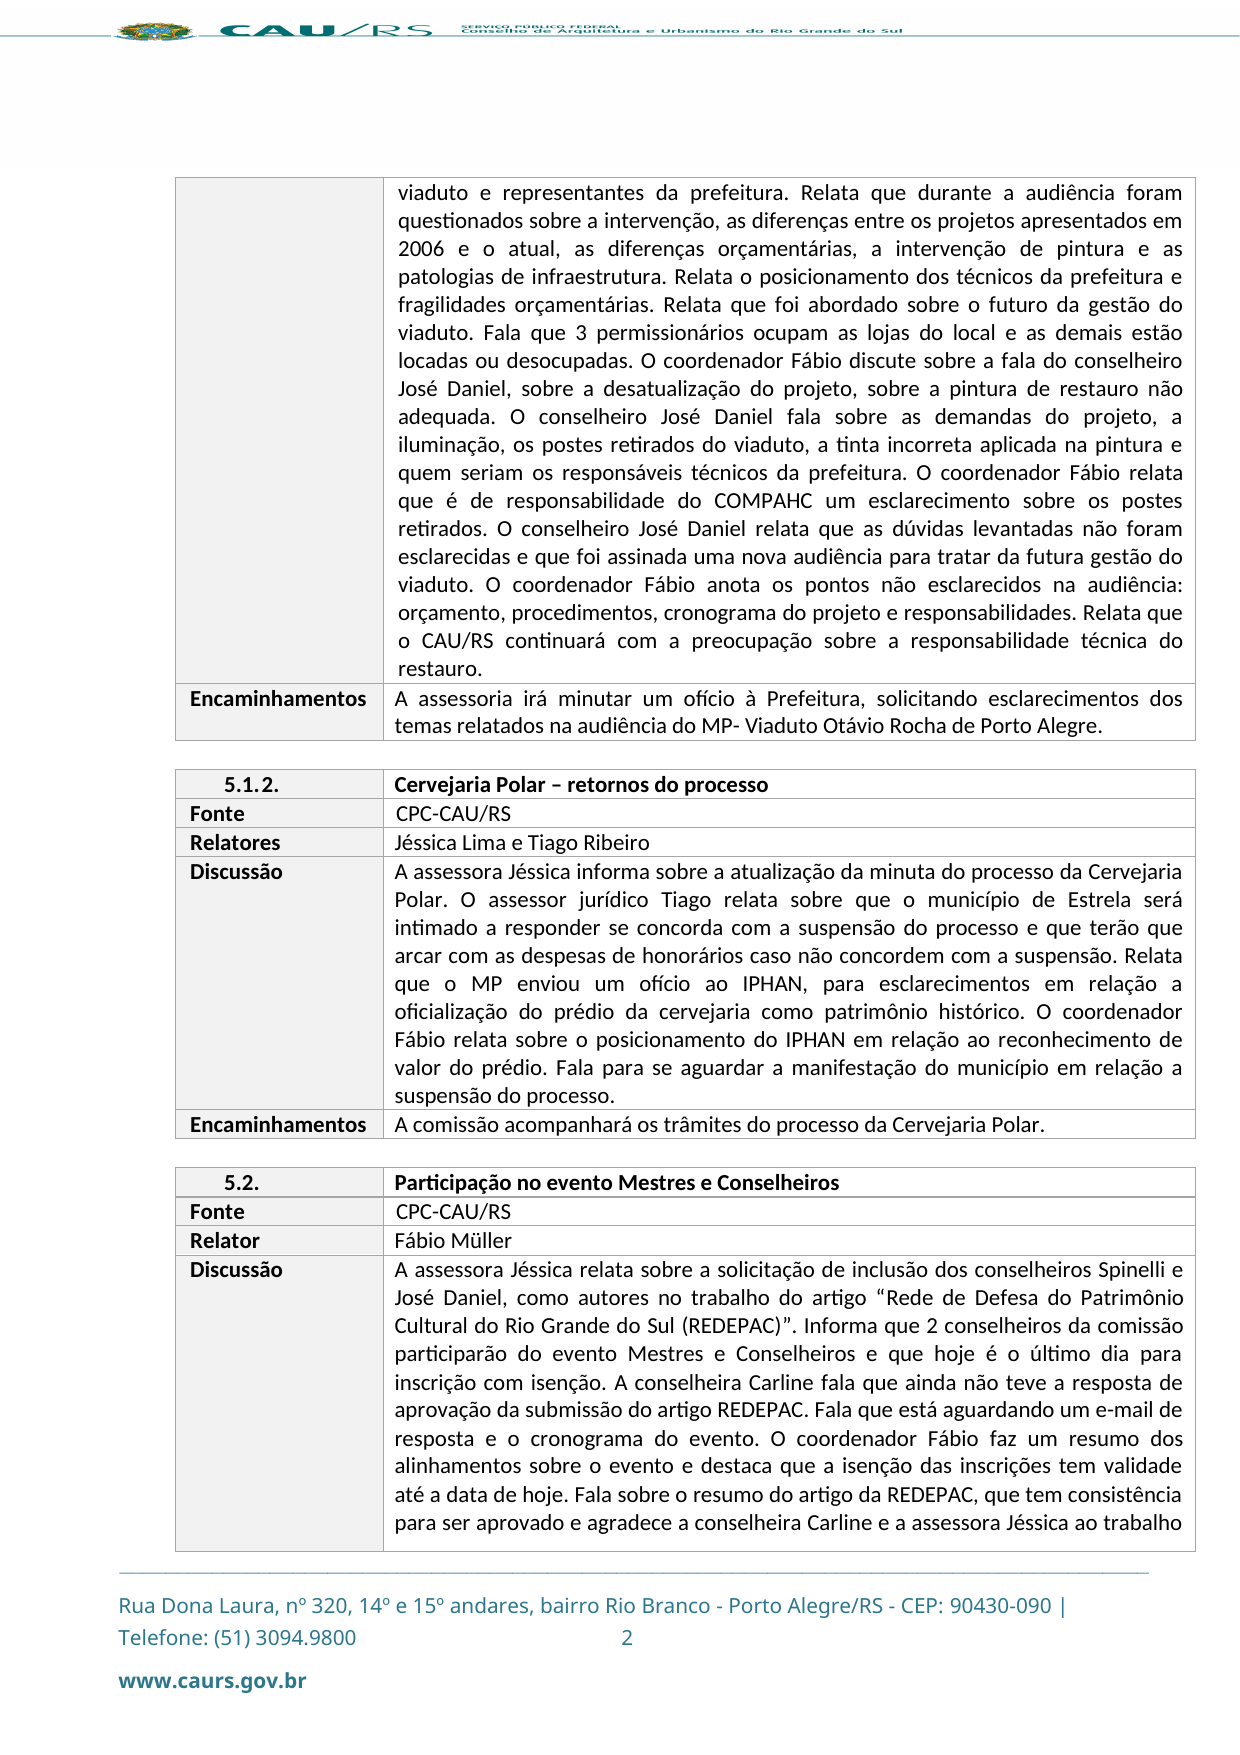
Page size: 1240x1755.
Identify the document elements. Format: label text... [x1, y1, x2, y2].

table_cell [176, 178, 383, 683]
table_cell Encaminhamentos [176, 1110, 383, 1138]
table_cell [176, 1168, 383, 1196]
table_cell A comissão acompanhará os trâmites do processo da Cervejaria Polar. [384, 1110, 1195, 1138]
table_cell CPC-CAU/RS [384, 799, 1195, 827]
table_cell Participação no evento Mestres e Conselheiros [384, 1168, 1195, 1196]
table_cell Relatores [176, 828, 383, 856]
table_cell Discussão [176, 857, 383, 1109]
table_cell Cervejaria Polar – retornos do processo [384, 770, 1195, 798]
table_cell [175, 741, 1196, 769]
table_cell Fábio Müller [384, 1226, 1195, 1254]
table_cell Jéssica Lima e Tiago Ribeiro [384, 828, 1195, 856]
table_cell 2. [176, 770, 383, 798]
table_cell A assessora Jéssica relata sobre a solicitação de inclusão dos conselheiros Spinelli e José Daniel, como autores no trabalho do artigo “Rede de Defesa do Patrimônio Cultural do Rio Grande do Sul (REDEPAC)”. Informa que 2 conselheiros da comissão participarão do evento Mestres e Conselheiros e que hoje é o último dia para inscrição com isenção. A conselheira Carline fala que ainda não teve a resposta de aprovação da submissão do artigo REDEPAC. Fala que está aguardando um e-mail de resposta e o cronograma do evento. O coordenador Fábio faz um resumo dos alinhamentos sobre o evento e destaca que a isenção das inscrições tem validade até a data de hoje. Fala sobre o resumo do artigo da REDEPAC, que tem consistência para ser aprovado e agradece a conselheira Carline e a assessora Jéssica ao trabalho [384, 1256, 1195, 1551]
table_cell A assessoria irá minutar um ofício à Prefeitura, solicitando esclarecimentos dos temas relatados na audiência do MP- Viaduto Otávio Rocha de Porto Alegre. [384, 684, 1195, 740]
table_cell Relator [176, 1226, 383, 1254]
table_cell Fonte [176, 1198, 383, 1225]
table_cell Discussão [176, 1256, 383, 1551]
table_cell A assessora Jéssica informa sobre a atualização da minuta do processo da Cervejaria Polar. O assessor jurídico Tiago relata sobre que o município de Estrela será intimado a responder se concorda com a suspensão do processo e que terão que arcar com as despesas de honorários caso não concordem com a suspensão. Relata que o MP enviou um ofício ao IPHAN, para esclarecimentos em relação a oficialização do prédio da cervejaria como patrimônio histórico. O coordenador Fábio relata sobre o posicionamento do IPHAN em relação ao reconhecimento de valor do prédio. Fala para se aguardar a manifestação do município em relação a suspensão do processo. [384, 857, 1195, 1109]
table_cell CPC-CAU/RS [384, 1198, 1195, 1225]
table_cell [175, 1139, 1196, 1167]
table_cell viaduto e representantes da prefeitura. Relata que durante a audiência foram questionados sobre a intervenção, as diferenças entre os projetos apresentados em 2006 e o atual, as diferenças orçamentárias, a intervenção de pintura e as patologias de infraestrutura. Relata o posicionamento dos técnicos da prefeitura e fragilidades orçamentárias. Relata que foi abordado sobre o futuro da gestão do viaduto. Fala que 3 permissionários ocupam as lojas do local e as demais estão locadas ou desocupadas. O coordenador Fábio discute sobre a fala do conselheiro José Daniel, sobre a desatualização do projeto, sobre a pintura de restauro não adequada. O conselheiro José Daniel fala sobre as demandas do projeto, a iluminação, os postes retirados do viaduto, a tinta incorreta aplicada na pintura e quem seriam os responsáveis técnicos da prefeitura. O coordenador Fábio relata que é de responsabilidade do COMPAHC um esclarecimento sobre os postes retirados. O conselheiro José Daniel relata que as dúvidas levantadas não foram esclarecidas e que foi assinada uma nova audiência para tratar da futura gestão do viaduto. O coordenador Fábio anota os pontos não esclarecidos na audiência: orçamento, procedimentos, cronograma do projeto e responsabilidades. Relata que o CAU/RS continuará com a preocupação sobre a responsabilidade técnica do restauro. [384, 178, 1195, 683]
table_cell Encaminhamentos [176, 684, 383, 740]
table_cell Fonte [176, 799, 383, 827]
